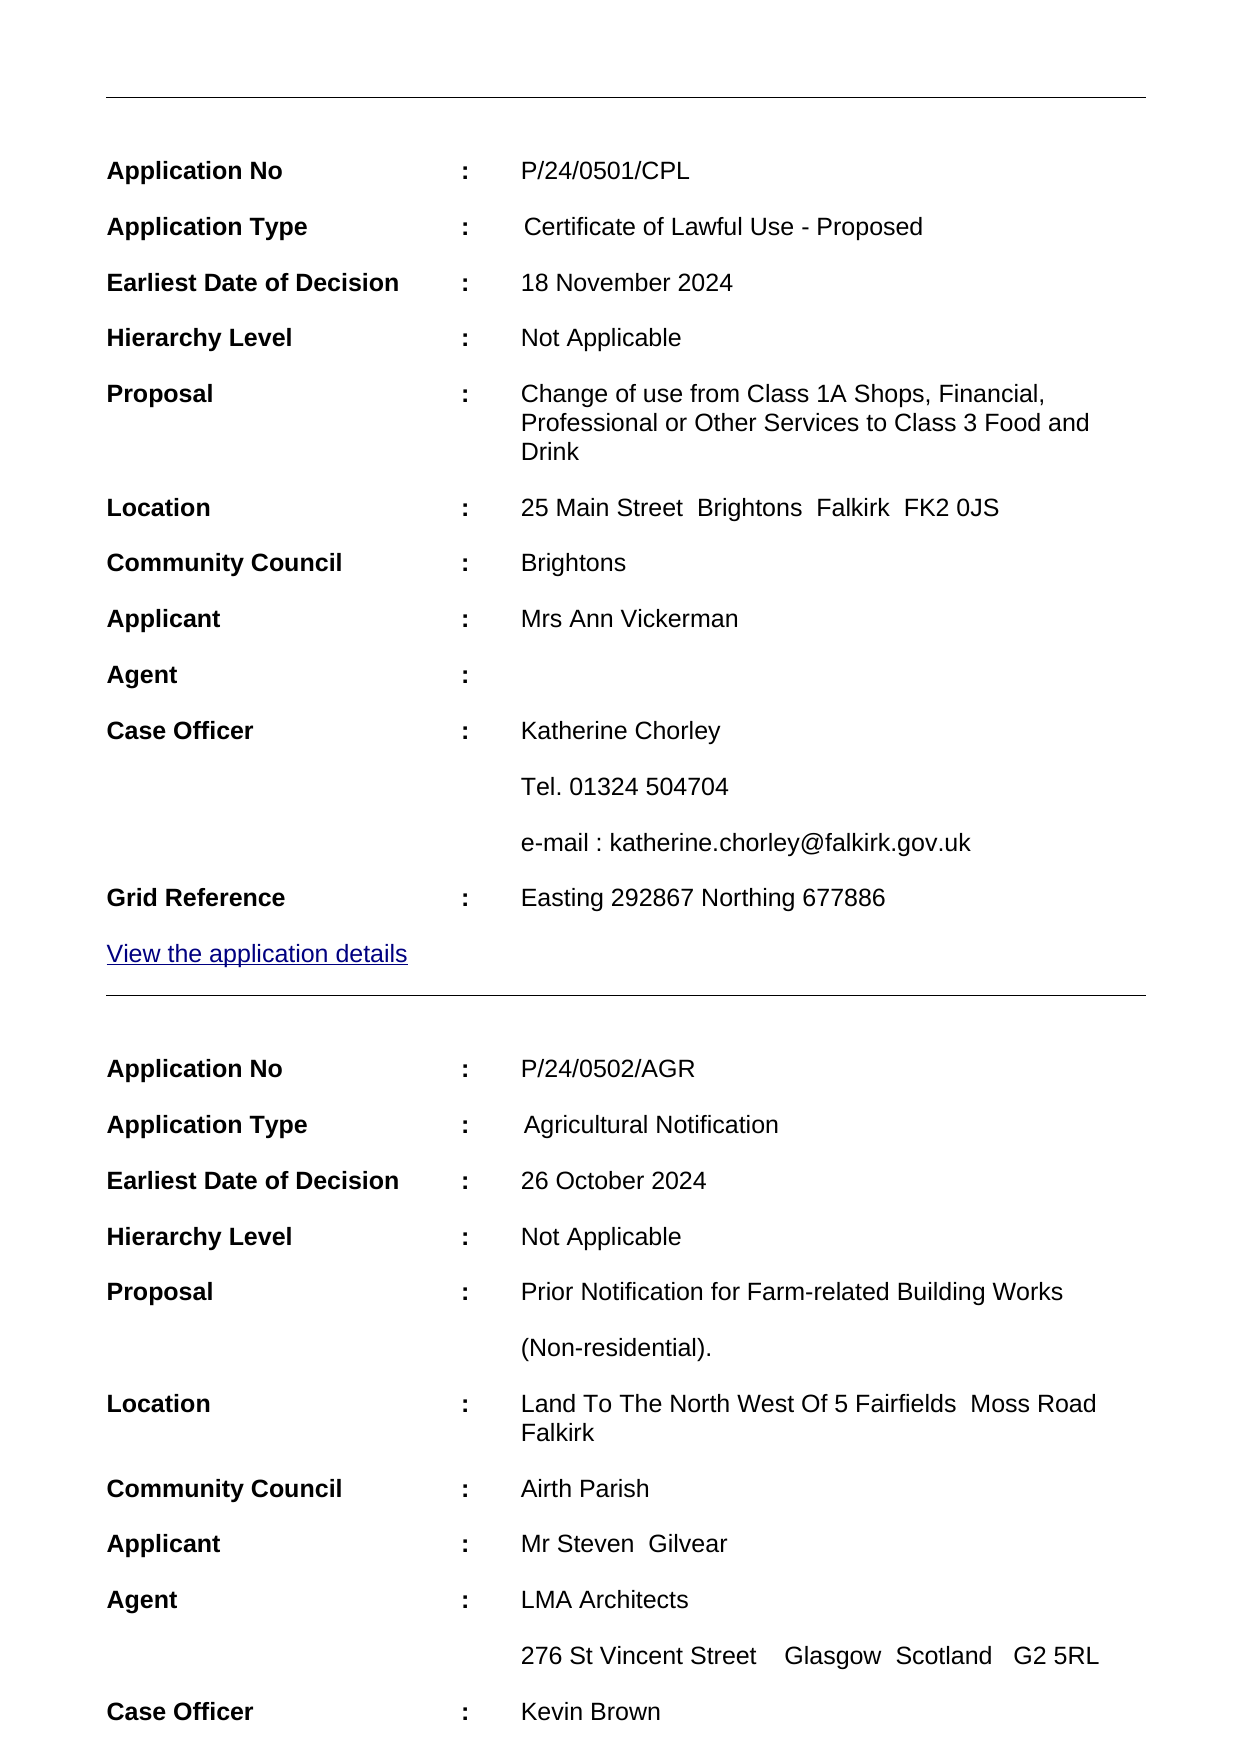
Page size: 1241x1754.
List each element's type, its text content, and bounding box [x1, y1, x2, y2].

text Application Type : Agricultural Notification [106, 1110, 1146, 1138]
text Tel. 01324 504704 [106, 772, 1146, 800]
text Hierarchy Level : Not Applicable [106, 1221, 1146, 1250]
text Agent : [106, 660, 1146, 689]
text Agent : LMA Architects [106, 1585, 1146, 1614]
text Applicant : Mr Steven Gilvear [106, 1529, 1146, 1558]
text 276 St Vincent Street Glasgow Scotland G2 5RL [106, 1641, 1146, 1670]
text Application No : P/24/0502/AGR [106, 1054, 1146, 1083]
text Community Council : Airth Parish [106, 1473, 1146, 1502]
text Application No : P/24/0501/CPL [106, 153, 1146, 184]
text Community Council : Brightons [106, 548, 1146, 577]
text Hierarchy Level : Not Applicable [106, 323, 1146, 352]
text Applicant : Mrs Ann Vickerman [106, 604, 1146, 633]
text (Non-residential). [106, 1333, 1146, 1362]
text Earliest Date of Decision : 26 October 2024 [106, 1166, 1146, 1194]
text Grid Reference : Easting 292867 Northing 677886 [106, 883, 1146, 912]
text Case Officer : Kevin Brown [106, 1697, 1146, 1726]
text Proposal : Change of use from Class 1A Shops, Financial, Professional or Other Services to Class 3 Food and Drink [106, 379, 1146, 465]
text e-mail : katherine.chorley@falkirk.gov.uk [106, 827, 1146, 856]
text Proposal : Prior Notification for Farm-related Building Works [106, 1277, 1146, 1306]
text Case Officer : Katherine Chorley [106, 716, 1146, 744]
text Location : 25 Main Street Brightons Falkirk FK2 0JS [106, 492, 1146, 521]
text Location : Land To The North West Of 5 Fairfields Moss Road Falkirk [106, 1389, 1146, 1446]
text View the application details [106, 939, 1146, 968]
text Application Type : Certificate of Lawful Use - Proposed [106, 212, 1146, 240]
text Earliest Date of Decision : 18 November 2024 [106, 267, 1146, 296]
